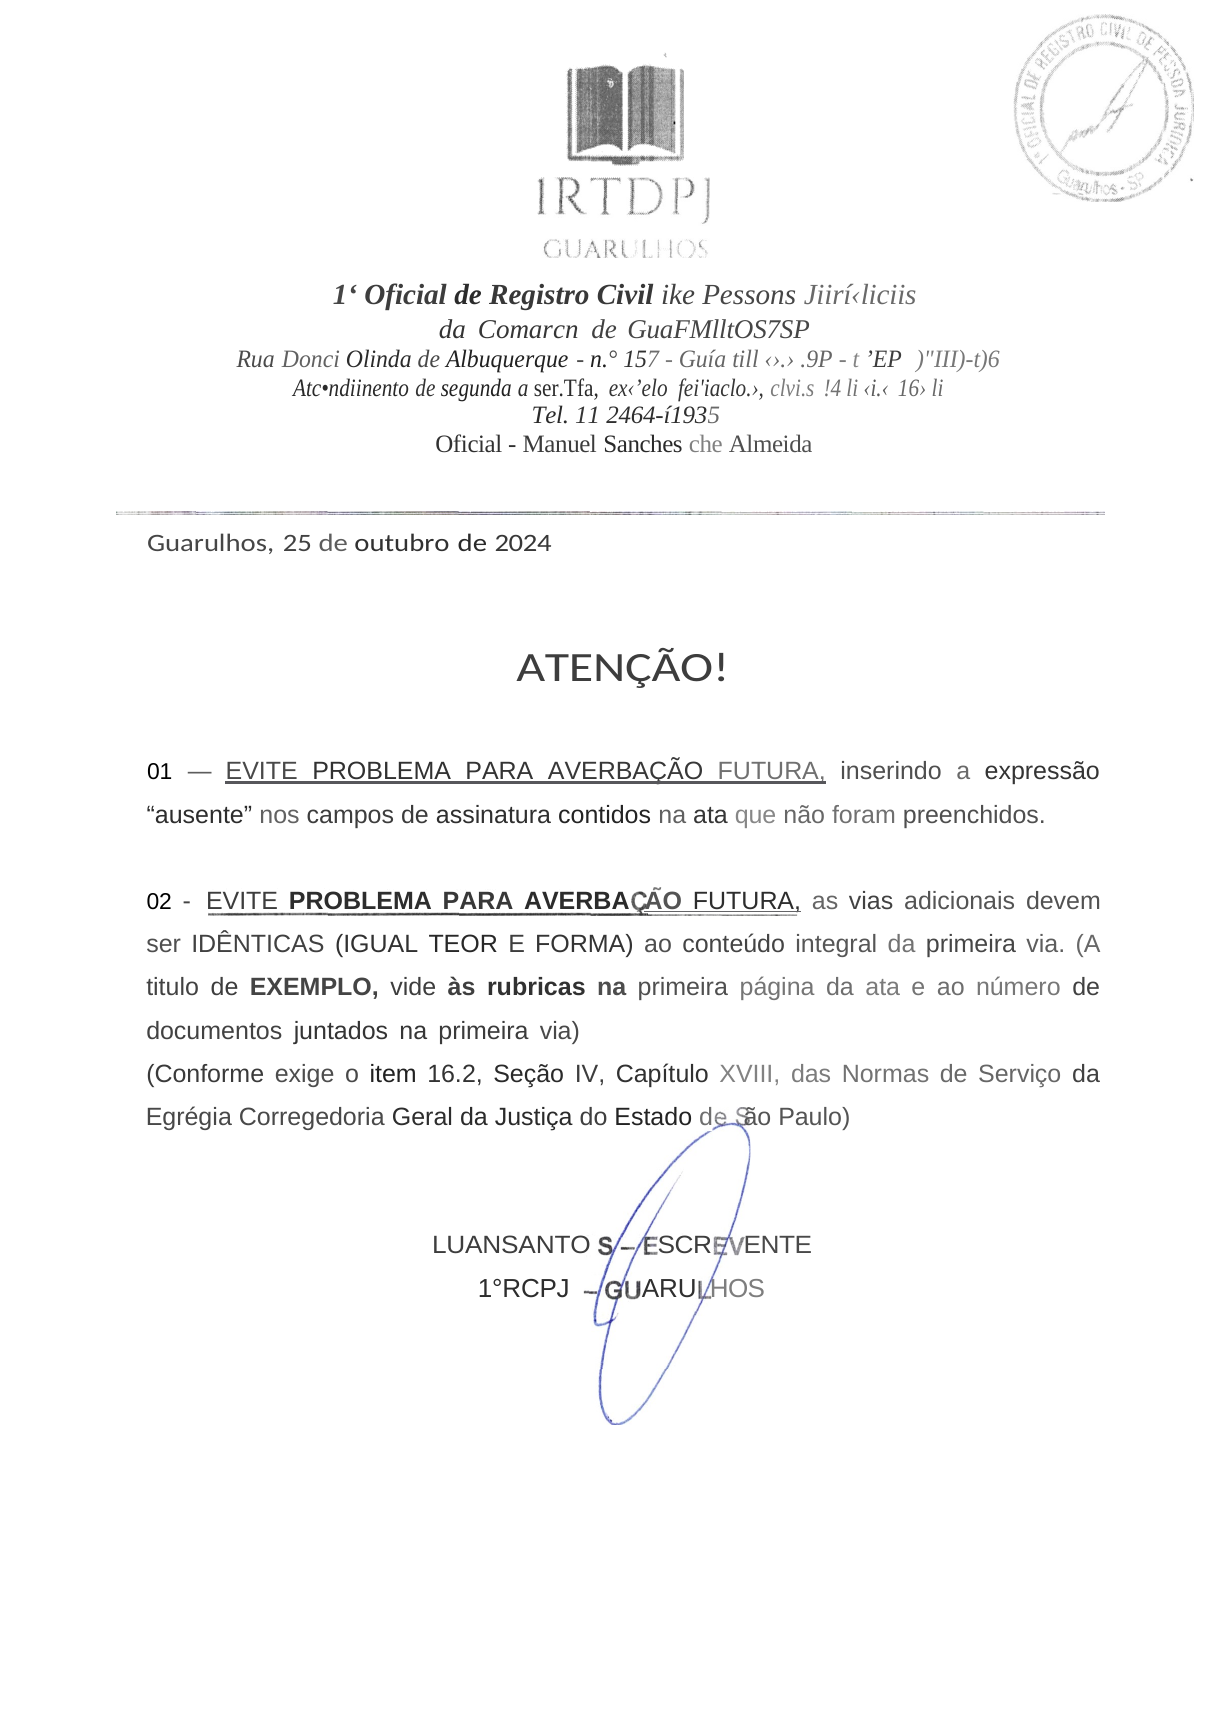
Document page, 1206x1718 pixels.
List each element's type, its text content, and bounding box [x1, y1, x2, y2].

text da Comarcn de GuaFMlltOS7SP [43, 313, 1205, 344]
picture [537, 177, 710, 258]
text Oficial - Manuel Sanches che Almeida [43, 429, 1205, 458]
text (Conforme exige o item 16.2, Seção IV, Capítulo XVIII, das Normas de Serviço da Egrégia Corregedoria Geral da Justiça do Estado d ão Paulo) [146, 1059, 1100, 1130]
picture [583, 1259, 751, 1273]
picture [1013, 14, 1194, 202]
text Rua Donci Olinda de Albuquerque - n.° 157 - Guía till ‹›.› .9P - t ’EP )"III)-t)6 Atc•ndiinento de segunda a ser.Tfa, ex‹’elo fei'iaclo.›, clvi.s !4 li ‹i.‹ 16› li [184, 345, 1052, 401]
subtitle 1°RCPJ ARU HOS [38, 1273, 1205, 1303]
text 1‘ Oficial de Registro Civil ike Pessons Jiirí‹liciis [44, 277, 1205, 311]
text LUANSANTO SCR ENTE [39, 1230, 1205, 1259]
text ATENÇÃO! [40, 641, 1205, 692]
text Guarulhos, 25 de outubro de 2024 [147, 527, 1205, 557]
picture [116, 511, 1105, 515]
picture [583, 1130, 751, 1230]
picture [565, 52, 684, 166]
text Tel. 11 2464-í1935 [46, 401, 1205, 429]
list - EVITE PROBLEMA PARA AVERBA AO FUTURA, as vias adicionais devem ser IDÊNTICAS (IGUAL TEOR E FORMA) ao conteúdo integral da primeira via. (A titulo de EXEMPLO, vide às rubricas na primeira página da ata e ao número de documentos juntados na primeira via) [146, 886, 1101, 1044]
picture [583, 1303, 751, 1425]
list — EVITE PROBLEMA PARA AVERBAÇÃO FUTURA, inserindo a expressão “ausente” nos campos de assinatura contidos na ata que não foram preenchidos. [146, 756, 1099, 829]
